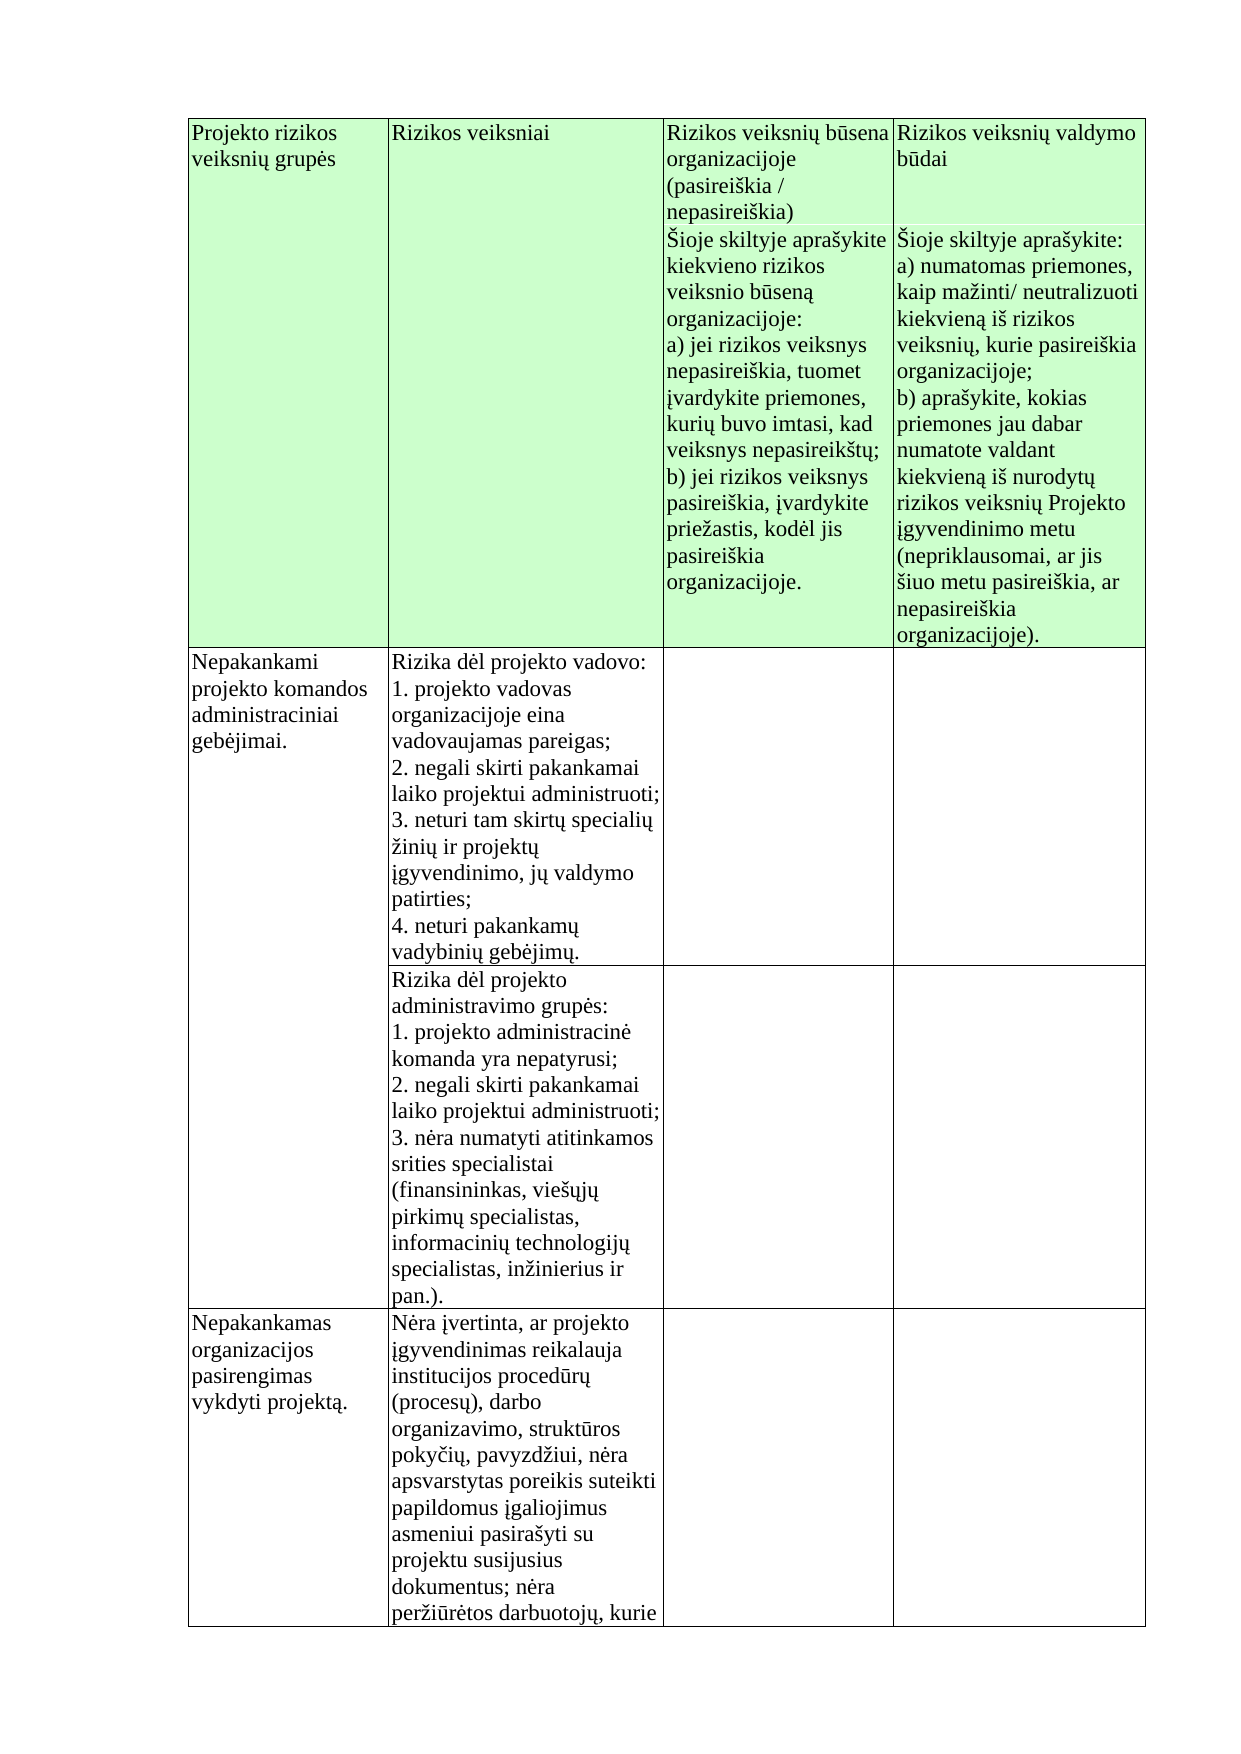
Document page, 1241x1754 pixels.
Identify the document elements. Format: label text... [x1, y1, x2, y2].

table_cell Nepakankamas organizacijos pasirengimas vykdyti projektą. [189, 1309, 388, 1626]
table_cell Nėra įvertinta, ar projekto įgyvendinimas reikalauja institucijos procedūrų (procesų), darbo organizavimo, struktūros pokyčių, pavyzdžiui, nėra apsvarstytas poreikis suteikti papildomus įgaliojimus asmeniui pasirašyti su projektu susijusius dokumentus; nėra peržiūrėtos darbuotojų, kurie [389, 1309, 663, 1626]
table_cell Rizika dėl projekto administravimo grupės: 1. projekto administracinė komanda yra nepatyrusi; 2. negali skirti pakankamai laiko projektui administruoti; 3. nėra numatyti atitinkamos srities specialistai (finansininkas, viešųjų pirkimų specialistas, informacinių technologijų specialistas, inžinierius ir pan.). [389, 966, 663, 1308]
table_cell Rizika dėl projekto vadovo: 1. projekto vadovas organizacijoje eina vadovaujamas pareigas; 2. negali skirti pakankamai laiko projektui administruoti; 3. neturi tam skirtų specialių žinių ir projektų įgyvendinimo, jų valdymo patirties; 4. neturi pakankamų vadybinių gebėjimų. [389, 648, 663, 964]
table_cell Nepakankami projekto komandos administraciniai gebėjimai. [189, 648, 388, 1308]
table_cell [894, 648, 1145, 964]
table_cell [664, 1309, 893, 1626]
table_cell Šioje skiltyje aprašykite kiekvieno rizikos veiksnio būseną organizacijoje: a) jei rizikos veiksnys nepasireiškia, tuomet įvardykite priemones, kurių buvo imtasi, kad veiksnys nepasireikštų; b) jei rizikos veiksnys pasireiškia, įvardykite priežastis, kodėl jis pasireiškia organizacijoje. [664, 225, 893, 647]
table_cell [894, 966, 1145, 1308]
table_cell Šioje skiltyje aprašykite: a) numatomas priemones, kaip mažinti/ neutralizuoti kiekvieną iš rizikos veiksnių, kurie pasireiškia organizacijoje; b) aprašykite, kokias priemones jau dabar numatote valdant kiekvieną iš nurodytų rizikos veiksnių Projekto įgyvendinimo metu (nepriklausomai, ar jis šiuo metu pasireiškia, ar nepasireiškia organizacijoje). [894, 225, 1145, 647]
table_cell [664, 966, 893, 1308]
table_cell [894, 1309, 1145, 1626]
table_header Rizikos veiksnių būsena organizacijoje (pasireiškia / nepasireiškia) [664, 119, 893, 224]
table_cell [664, 648, 893, 964]
table_header Rizikos veiksniai [389, 119, 663, 647]
table_header Rizikos veiksnių valdymo būdai [894, 119, 1145, 224]
table_header Projekto rizikos veiksnių grupės [189, 119, 388, 647]
